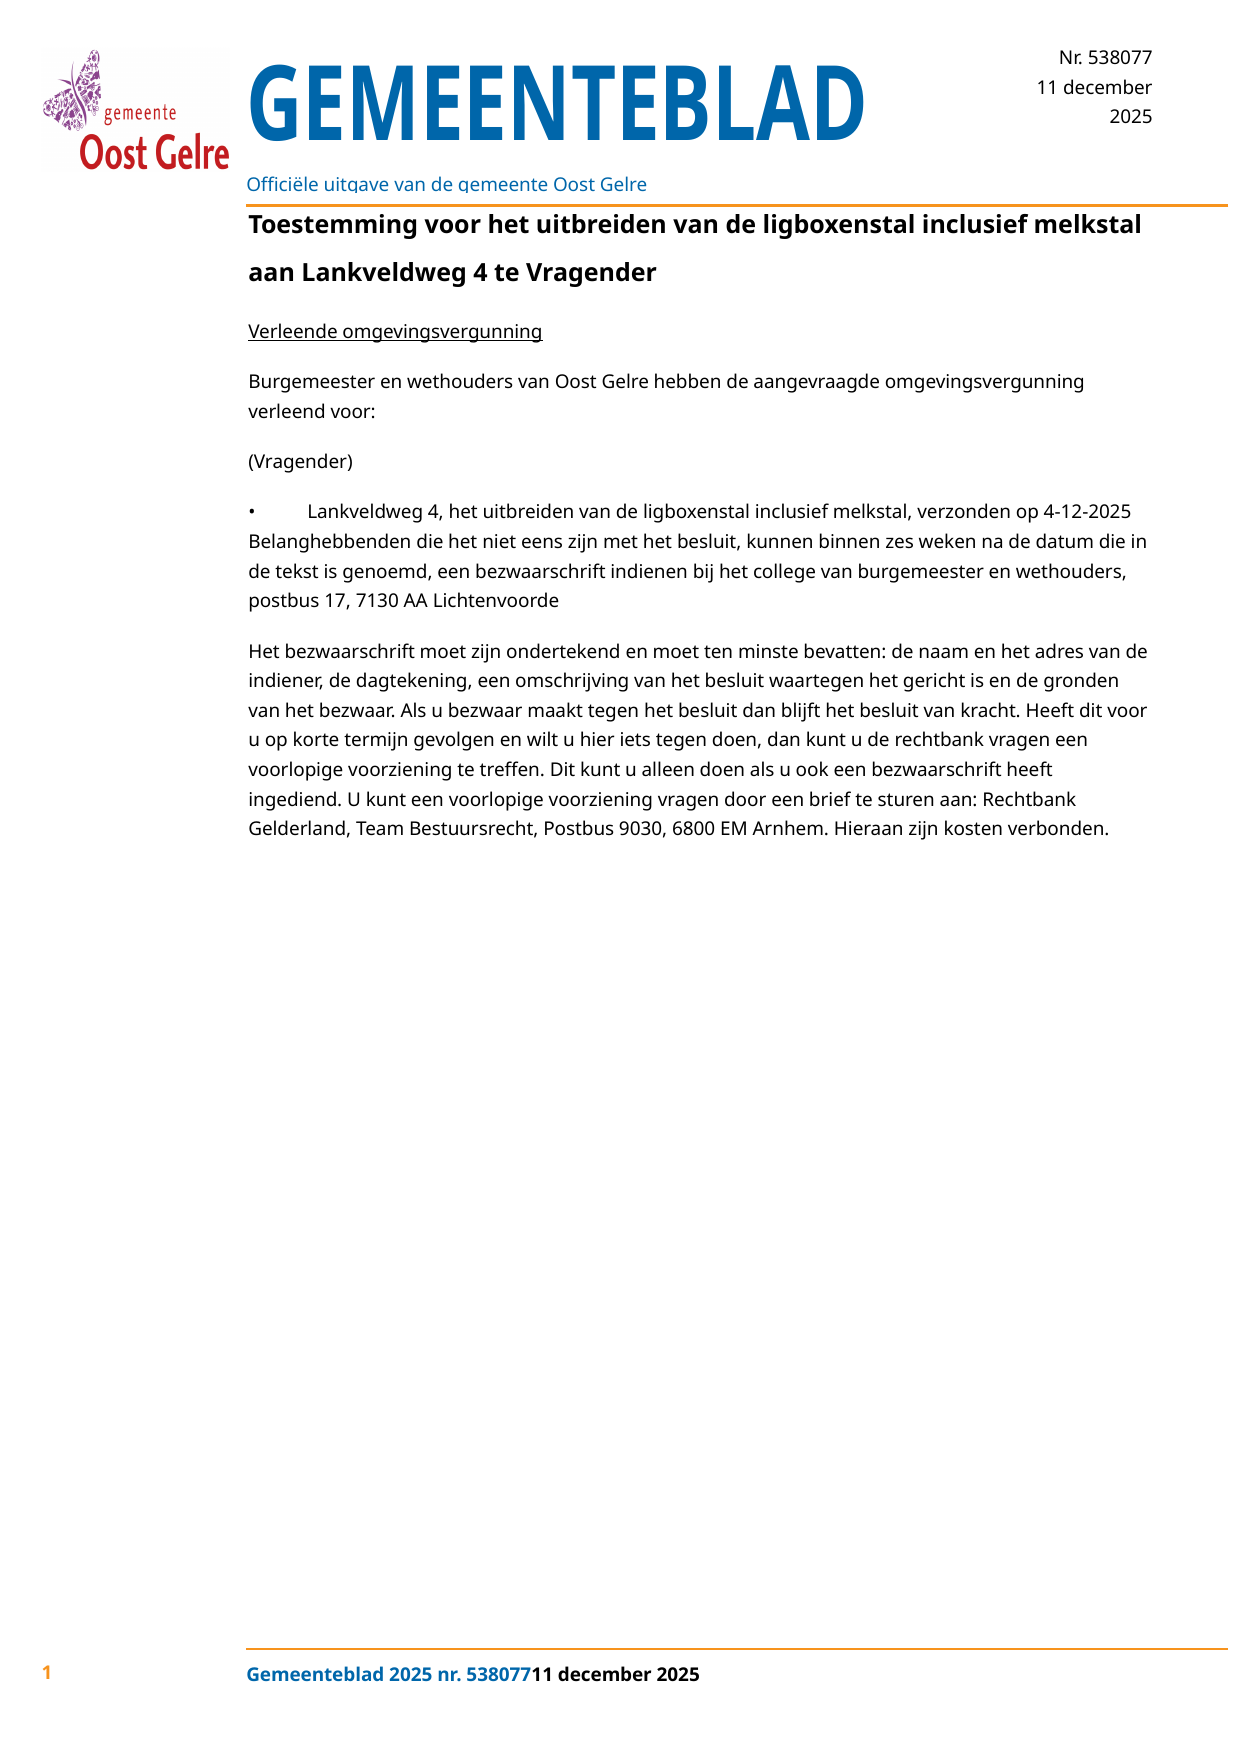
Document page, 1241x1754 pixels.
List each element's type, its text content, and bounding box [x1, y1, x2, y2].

text Het bezwaarschrift moet zijn ondertekend en moet ten minste bevatten: de naam en het adres van de indiener, de dagtekening, een omschrijving van het besluit waartegen het gericht is en de gronden van het bezwaar. Als u bezwaar maakt tegen het besluit dan blijft het besluit van kracht. Heeft dit voor u op korte termijn gevolgen en wilt u hier iets tegen doen, dan kunt u de rechtbank vragen een voorlopige voorziening te treffen. Dit kunt u alleen doen als u ook een bezwaarschrift heeft ingediend. U kunt een voorlopige voorziening vragen door een brief te sturen aan: Rechtbank Gelderland, Team Bestuursrecht, Postbus 9030, 6800 EM Arnhem. Hieraan zijn kosten verbonden. [248, 638, 1152, 841]
text Belanghebbenden die het niet eens zijn met het besluit, kunnen binnen zes weken na de datum die in de tekst is genoemd, een bezwaarschrift indienen bij het college van burgemeester en wethouders, postbus 17, 7130 AA Lichtenvoorde [248, 528, 1152, 613]
text Burgemeester en wethouders van Oost Gelre hebben de aangevraagde omgevingsvergunning verleend voor: [248, 368, 1152, 424]
text (Vragender) [248, 448, 1152, 474]
text Toestemming voor het uitbreiden van de ligboxenstal inclusief melkstal aan Lankveldweg 4 te Vragender [248, 207, 1152, 288]
picture [41, 47, 231, 172]
list Lankveldweg 4, het uitbreiden van de ligboxenstal inclusief melkstal, verzonden op 4-12-2025 [248, 499, 1152, 524]
text Verleende omgevingsvergunning [248, 318, 1152, 344]
